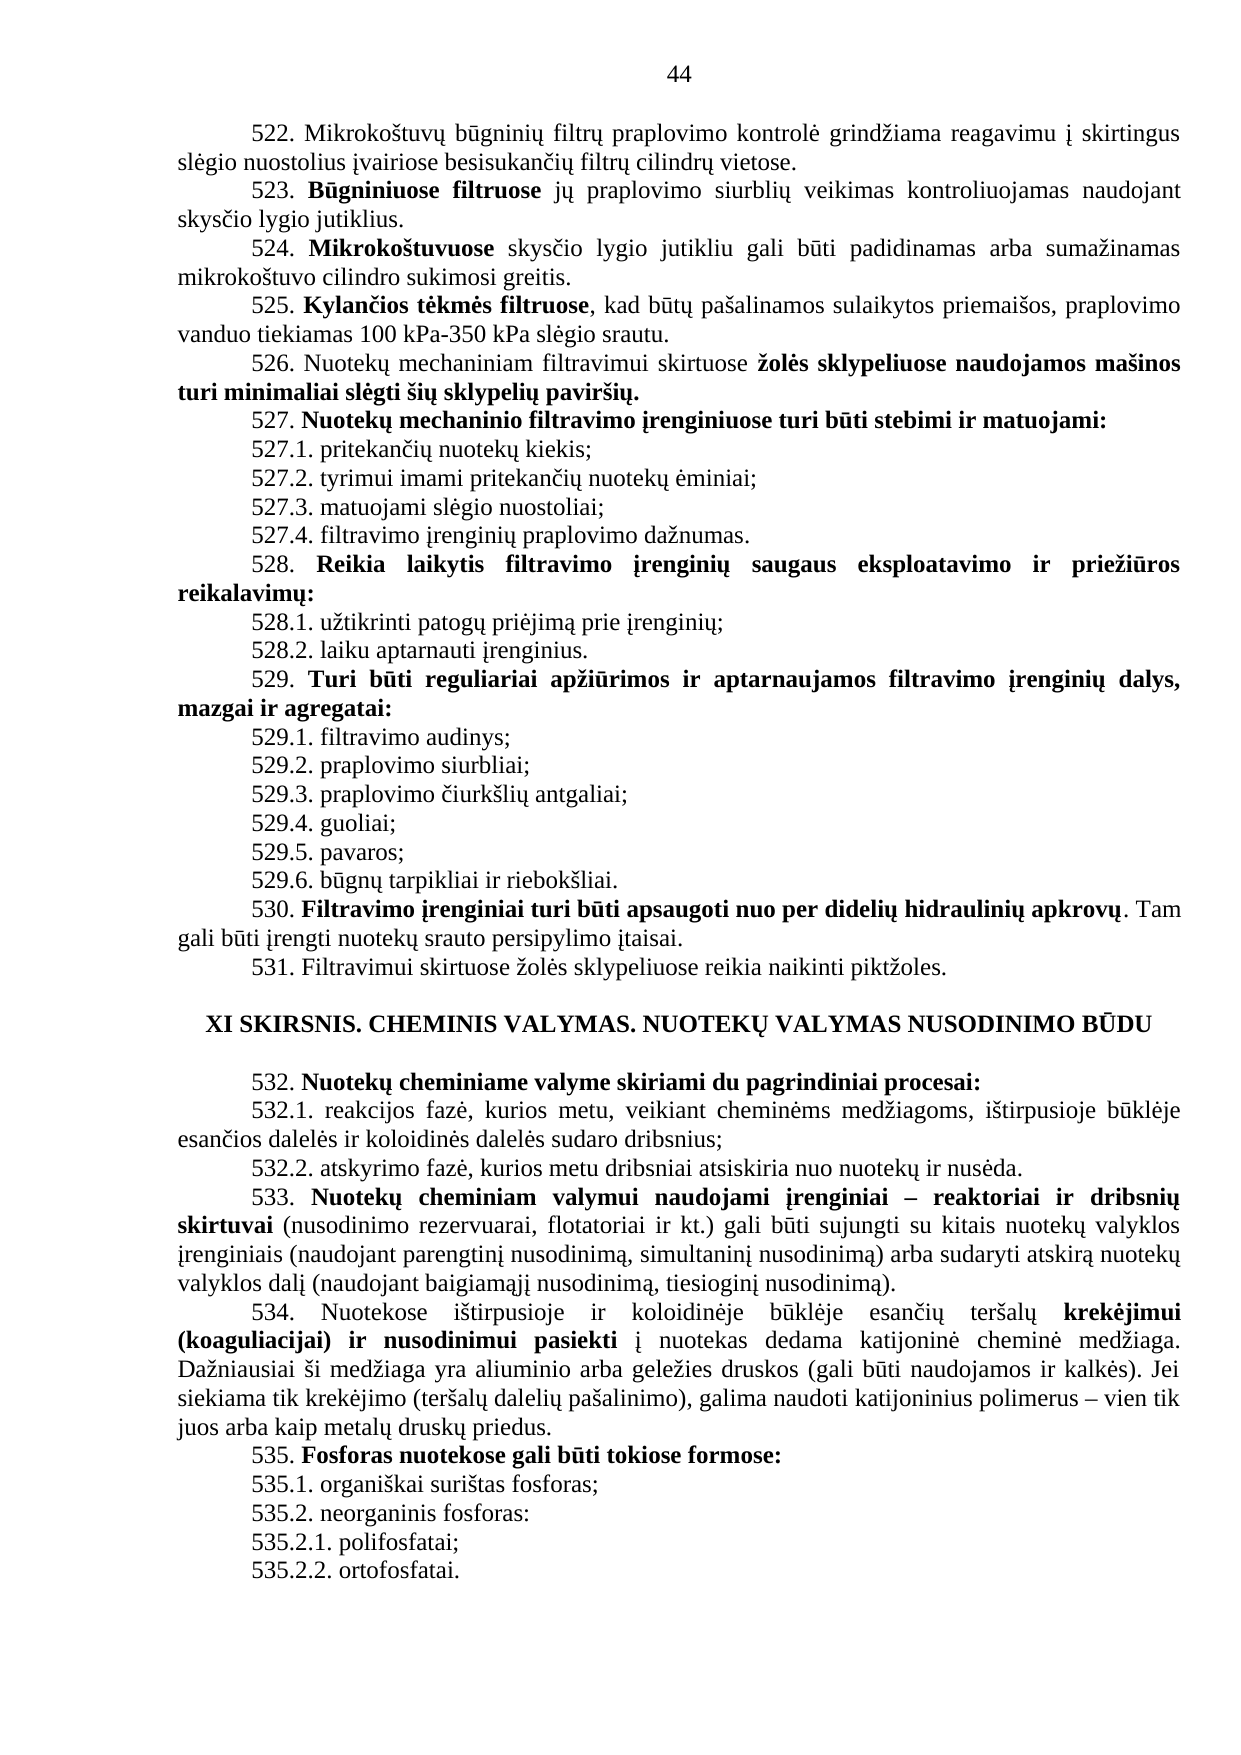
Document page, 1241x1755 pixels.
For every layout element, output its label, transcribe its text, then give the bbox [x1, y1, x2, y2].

text 527.1. pritekančių nuotekų kiekis; [177, 434, 1181, 463]
text 534. Nuotekose ištirpusioje ir koloidinėje būklėje esančių teršalų krekėjimui (koaguliacijai) ir nusodinimui pasiekti į nuotekas dedama katijoninė cheminė medžiaga. Dažniausiai ši medžiaga yra aliuminio arba geležies druskos (gali būti naudojamos ir kalkės). Jei siekiama tik krekėjimo (teršalų dalelių pašalinimo), galima naudoti katijoninius polimerus – vien tik juos arba kaip metalų druskų priedus. [177, 1297, 1181, 1441]
text 529.6. būgnų tarpikliai ir riebokšliai. [177, 866, 1181, 894]
text 523. Būgniniuose filtruose jų praplovimo siurblių veikimas kontroliuojamas naudojant skysčio lygio jutiklius. [177, 176, 1181, 233]
text 529.5. pavaros; [177, 837, 1181, 866]
text 529.3. praplovimo čiurkšlių antgaliai; [177, 779, 1181, 808]
text 535. Fosforas nuotekose gali būti tokiose formose: [177, 1441, 1181, 1469]
text xI SKIRSNIS. CHEMINIS VALYMAS. NUOTEKŲ VALYMAS NUSODINIMO BŪDU [177, 1009, 1181, 1038]
text 535.2. neorganinis fosforas: [177, 1498, 1181, 1527]
text 532. Nuotekų cheminiame valyme skiriami du pagrindiniai procesai: [177, 1067, 1181, 1096]
text 529.2. praplovimo siurbliai; [177, 751, 1181, 779]
text 530. Filtravimo įrenginiai turi būti apsaugoti nuo per didelių hidraulinių apkrovų. Tam gali būti įrengti nuotekų srauto persipylimo įtaisai. [177, 894, 1181, 952]
text 533. Nuotekų cheminiam valymui naudojami įrenginiai – reaktoriai ir dribsnių skirtuvai (nusodinimo rezervuarai, flotatoriai ir kt.) gali būti sujungti su kitais nuotekų valyklos įrenginiais (naudojant parengtinį nusodinimą, simultaninį nusodinimą) arba sudaryti atskirą nuotekų valyklos dalį (naudojant baigiamąjį nusodinimą, tiesioginį nusodinimą). [177, 1182, 1181, 1297]
text 527.3. matuojami slėgio nuostoliai; [177, 492, 1181, 521]
text 528. Reikia laikytis filtravimo įrenginių saugaus eksploatavimo ir priežiūros reikalavimų: [177, 549, 1181, 607]
text 535.2.1. polifosfatai; [177, 1527, 1181, 1556]
text 529.4. guoliai; [177, 808, 1181, 837]
text 527.4. filtravimo įrenginių praplovimo dažnumas. [177, 521, 1181, 549]
text 526. Nuotekų mechaniniam filtravimui skirtuose žolės sklypeliuose naudojamos mašinos turi minimaliai slėgti šių sklypelių paviršių. [177, 348, 1181, 406]
text 525. Kylančios tėkmės filtruose, kad būtų pašalinamos sulaikytos priemaišos, praplovimo vanduo tiekiamas 100 kPa-350 kPa slėgio srautu. [177, 291, 1181, 348]
text 527. Nuotekų mechaninio filtravimo įrenginiuose turi būti stebimi ir matuojami: [177, 406, 1181, 434]
text 532.1. reakcijos fazė, kurios metu, veikiant cheminėms medžiagoms, ištirpusioje būklėje esančios dalelės ir koloidinės dalelės sudaro dribsnius; [177, 1096, 1181, 1153]
text 535.1. organiškai surištas fosforas; [177, 1469, 1181, 1498]
text 528.1. užtikrinti patogų priėjimą prie įrenginių; [177, 607, 1181, 636]
text 522. Mikrokoštuvų būgninių filtrų praplovimo kontrolė grindžiama reagavimu į skirtingus slėgio nuostolius įvairiose besisukančių filtrų cilindrų vietose. [177, 118, 1181, 176]
text 528.2. laiku aptarnauti įrenginius. [177, 636, 1181, 664]
text 532.2. atskyrimo fazė, kurios metu dribsniai atsiskiria nuo nuotekų ir nusėda. [177, 1153, 1181, 1182]
text 529. Turi būti reguliariai apžiūrimos ir aptarnaujamos filtravimo įrenginių dalys, mazgai ir agregatai: [177, 664, 1181, 722]
text 529.1. filtravimo audinys; [177, 722, 1181, 751]
text 524. Mikrokoštuvuose skysčio lygio jutikliu gali būti padidinamas arba sumažinamas mikrokoštuvo cilindro sukimosi greitis. [177, 233, 1181, 291]
text 527.2. tyrimui imami pritekančių nuotekų ėminiai; [177, 463, 1181, 492]
text 531. Filtravimui skirtuose žolės sklypeliuose reikia naikinti piktžoles. [177, 952, 1181, 981]
text 535.2.2. ortofosfatai. [177, 1556, 1181, 1584]
